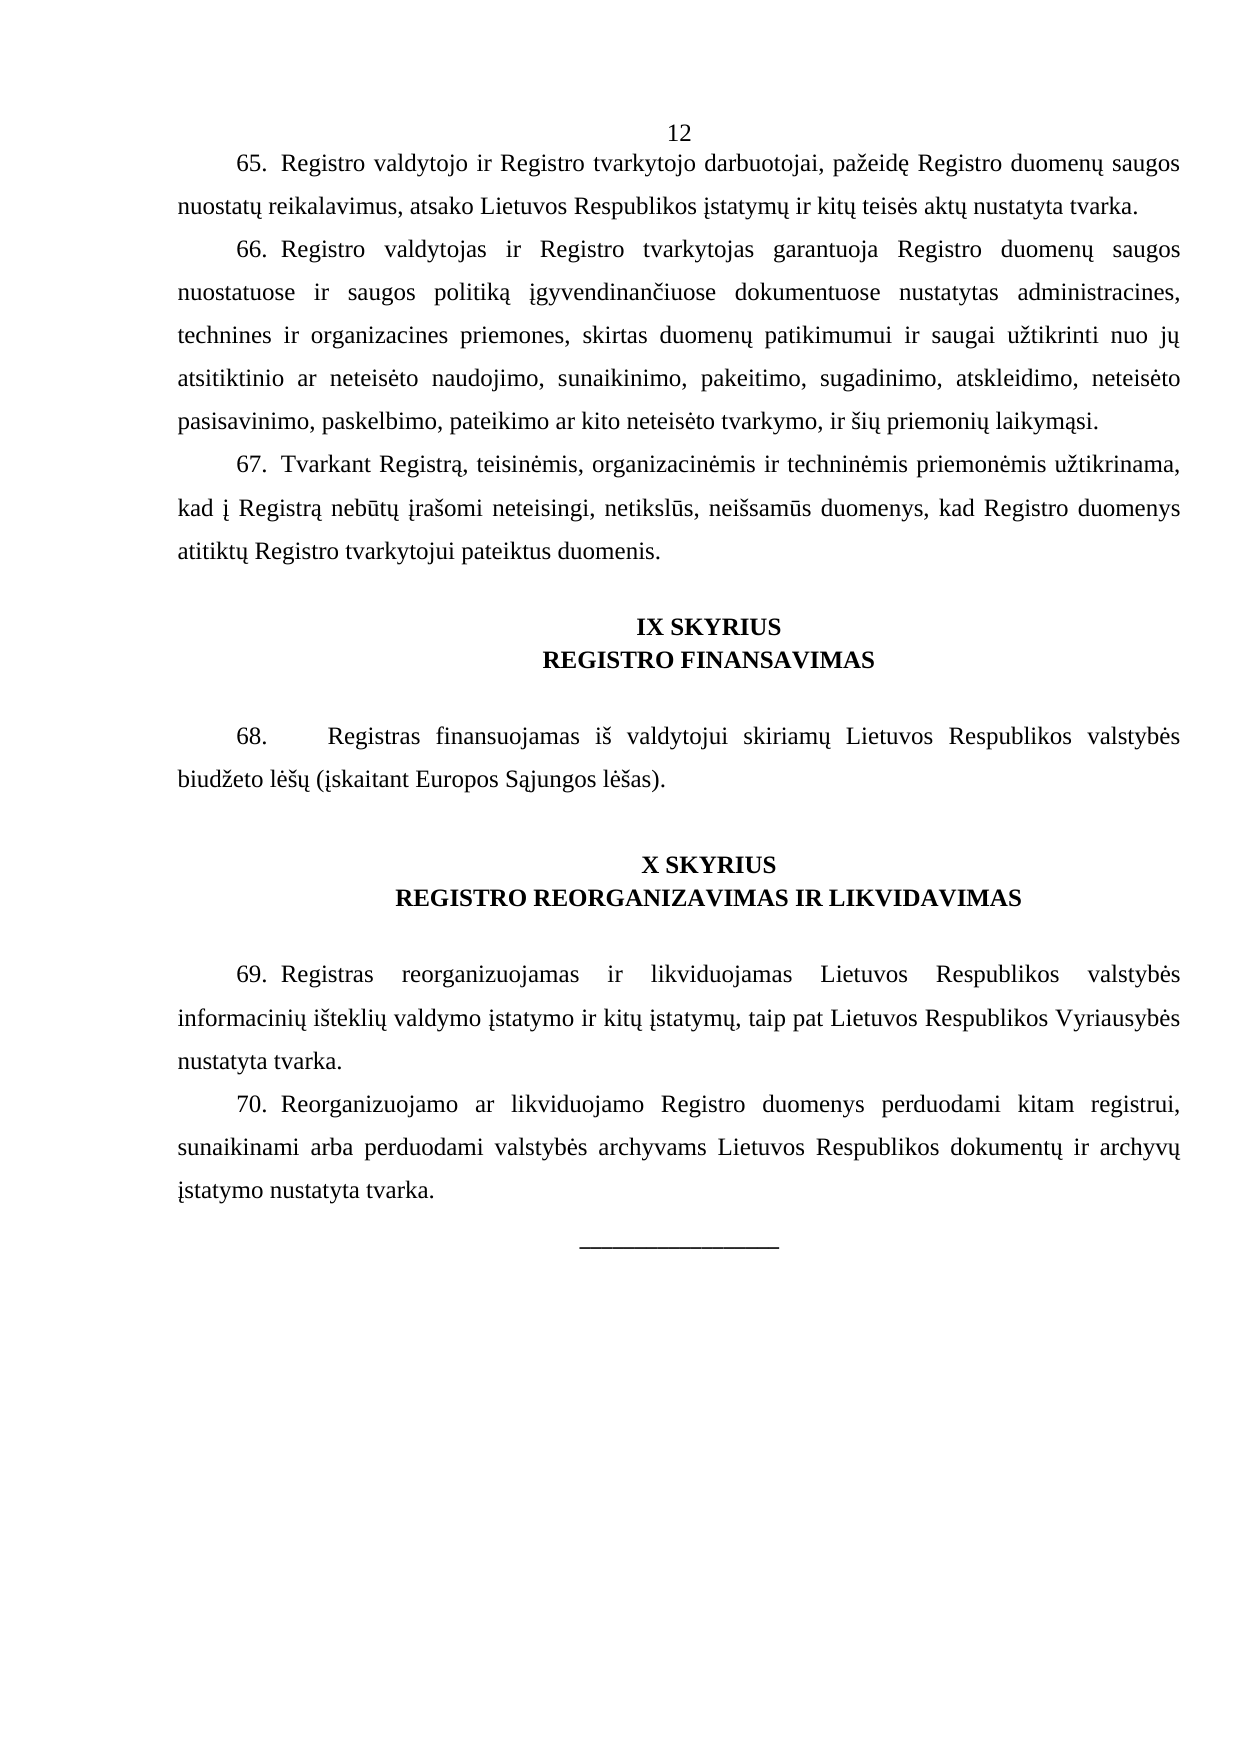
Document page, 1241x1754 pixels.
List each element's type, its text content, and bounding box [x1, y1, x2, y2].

text IX SKYRIUS [177, 612, 1181, 641]
text 67. Tvarkant Registrą, teisinėmis, organizacinėmis ir techninėmis priemonėmis užtikrinama, kad į Registrą nebūtų įrašomi neteisingi, netikslūs, neišsamūs duomenys, kad Registro duomenys atitiktų Registro tvarkytojui pateiktus duomenis. [177, 449, 1181, 564]
text X SKYRIUS [177, 850, 1181, 879]
text REGISTRO REORGANIZAVIMAS IR LIKVIDAVIMAS [177, 883, 1181, 912]
text 65. Registro valdytojo ir Registro tvarkytojo darbuotojai, pažeidę Registro duomenų saugos nuostatų reikalavimus, atsako Lietuvos Respublikos įstatymų ir kitų teisės aktų nustatyta tvarka. [177, 148, 1181, 219]
text __________________ [177, 1218, 1181, 1252]
text 68. Registras finansuojamas iš valdytojui skiriamų Lietuvos Respublikos valstybės biudžeto lėšų (įskaitant Europos Sąjungos lėšas). [177, 721, 1181, 793]
text REGISTRO FINANSAVIMAS [177, 645, 1181, 674]
text 66. Registro valdytojas ir Registro tvarkytojas garantuoja Registro duomenų saugos nuostatuose ir saugos politiką įgyvendinančiuose dokumentuose nustatytas administracines, technines ir organizacines priemones, skirtas duomenų patikimumui ir saugai užtikrinti nuo jų atsitiktinio ar neteisėto naudojimo, sunaikinimo, pakeitimo, sugadinimo, atskleidimo, neteisėto pasisavinimo, paskelbimo, pateikimo ar kito neteisėto tvarkymo, ir šių priemonių laikymąsi. [177, 234, 1181, 435]
text 70. Reorganizuojamo ar likviduojamo Registro duomenys perduodami kitam registrui, sunaikinami arba perduodami valstybės archyvams Lietuvos Respublikos dokumentų ir archyvų įstatymo nustatyta tvarka. [177, 1089, 1181, 1204]
text 69. Registras reorganizuojamas ir likviduojamas Lietuvos Respublikos valstybės informacinių išteklių valdymo įstatymo ir kitų įstatymų, taip pat Lietuvos Respublikos Vyriausybės nustatyta tvarka. [177, 959, 1181, 1074]
